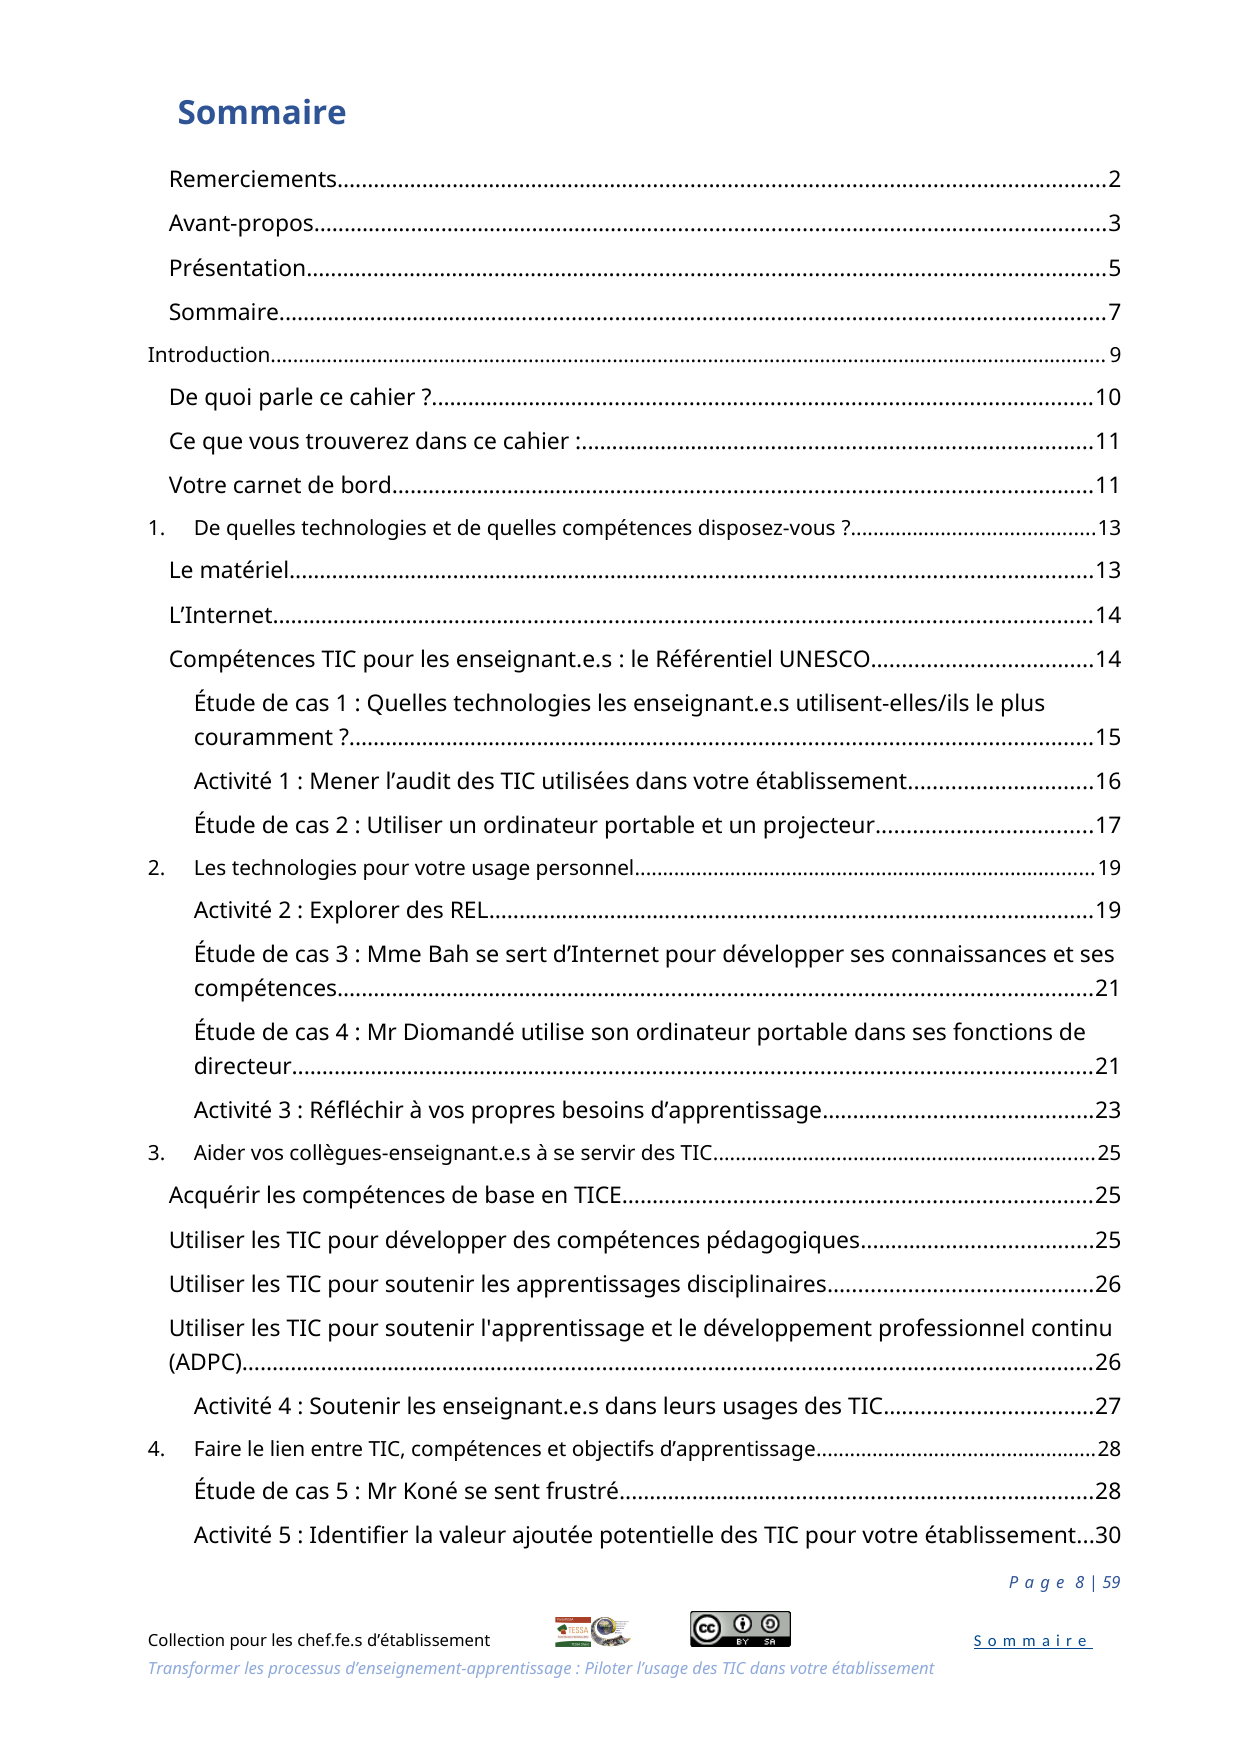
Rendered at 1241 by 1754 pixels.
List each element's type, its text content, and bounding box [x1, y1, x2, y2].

text Compétences TIC pour les enseignant.e.s : le Référentiel UNESCO 14 [168, 643, 1122, 674]
picture [555, 1617, 631, 1647]
picture [690, 1611, 791, 1647]
text De quoi parle ce cahier ? 10 [168, 381, 1122, 412]
text Utiliser les TIC pour soutenir l'apprentissage et le développement professionnel continu (ADPC) 26 [168, 1312, 1122, 1377]
text Votre carnet de bord 11 [168, 469, 1122, 501]
text Sommaire 7 [168, 296, 1122, 327]
text Ce que vous trouverez dans ce cahier : 11 [168, 425, 1122, 456]
text Avant-propos 3 [168, 207, 1122, 239]
text Activité 3 : Réfléchir à vos propres besoins d’apprentissage 23 [193, 1094, 1122, 1126]
text Étude de cas 2 : Utiliser un ordinateur portable et un projecteur 17 [193, 809, 1122, 840]
text Étude de cas 4 : Mr Diomandé utilise son ordinateur portable dans ses fonctions de directeur 21 [193, 1016, 1122, 1081]
text Étude de cas 1 : Quelles technologies les enseignant.e.s utilisent-elles/ils le plus couramment ? 15 [193, 687, 1122, 752]
text Présentation 5 [168, 252, 1122, 283]
text Activité 1 : Mener l’audit des TIC utilisées dans votre établissement 16 [193, 765, 1122, 796]
text L’Internet 14 [168, 599, 1122, 630]
text Remerciements 2 [168, 163, 1122, 194]
text Étude de cas 3 : Mme Bah se sert d’Internet pour développer ses connaissances et ses compétences 21 [193, 938, 1122, 1003]
text Activité 4 : Soutenir les enseignant.e.s dans leurs usages des TIC 27 [193, 1390, 1122, 1421]
text 4. Faire le lien entre TIC, compétences et objectifs d’apprentissage 28 [148, 1434, 1122, 1462]
text 2. Les technologies pour votre usage personnel 19 [148, 853, 1122, 882]
text Activité 2 : Explorer des REL 19 [193, 894, 1122, 926]
text Activité 5 : Identifier la valeur ajoutée potentielle des TIC pour votre établissement 30 [193, 1519, 1122, 1551]
text Acquérir les compétences de base en TICE 25 [168, 1179, 1122, 1211]
text Le matériel 13 [168, 554, 1122, 586]
text 1. De quelles technologies et de quelles compétences disposez-vous ? 13 [148, 513, 1122, 542]
text Introduction 9 [148, 340, 1122, 368]
text Étude de cas 5 : Mr Koné se sent frustré 28 [193, 1475, 1122, 1506]
text Utiliser les TIC pour soutenir les apprentissages disciplinaires 26 [168, 1268, 1122, 1299]
text Utiliser les TIC pour développer des compétences pédagogiques 25 [168, 1224, 1122, 1255]
text 3. Aider vos collègues-enseignant.e.s à se servir des TIC 25 [148, 1138, 1122, 1167]
subtitle Sommaire [177, 89, 1122, 134]
